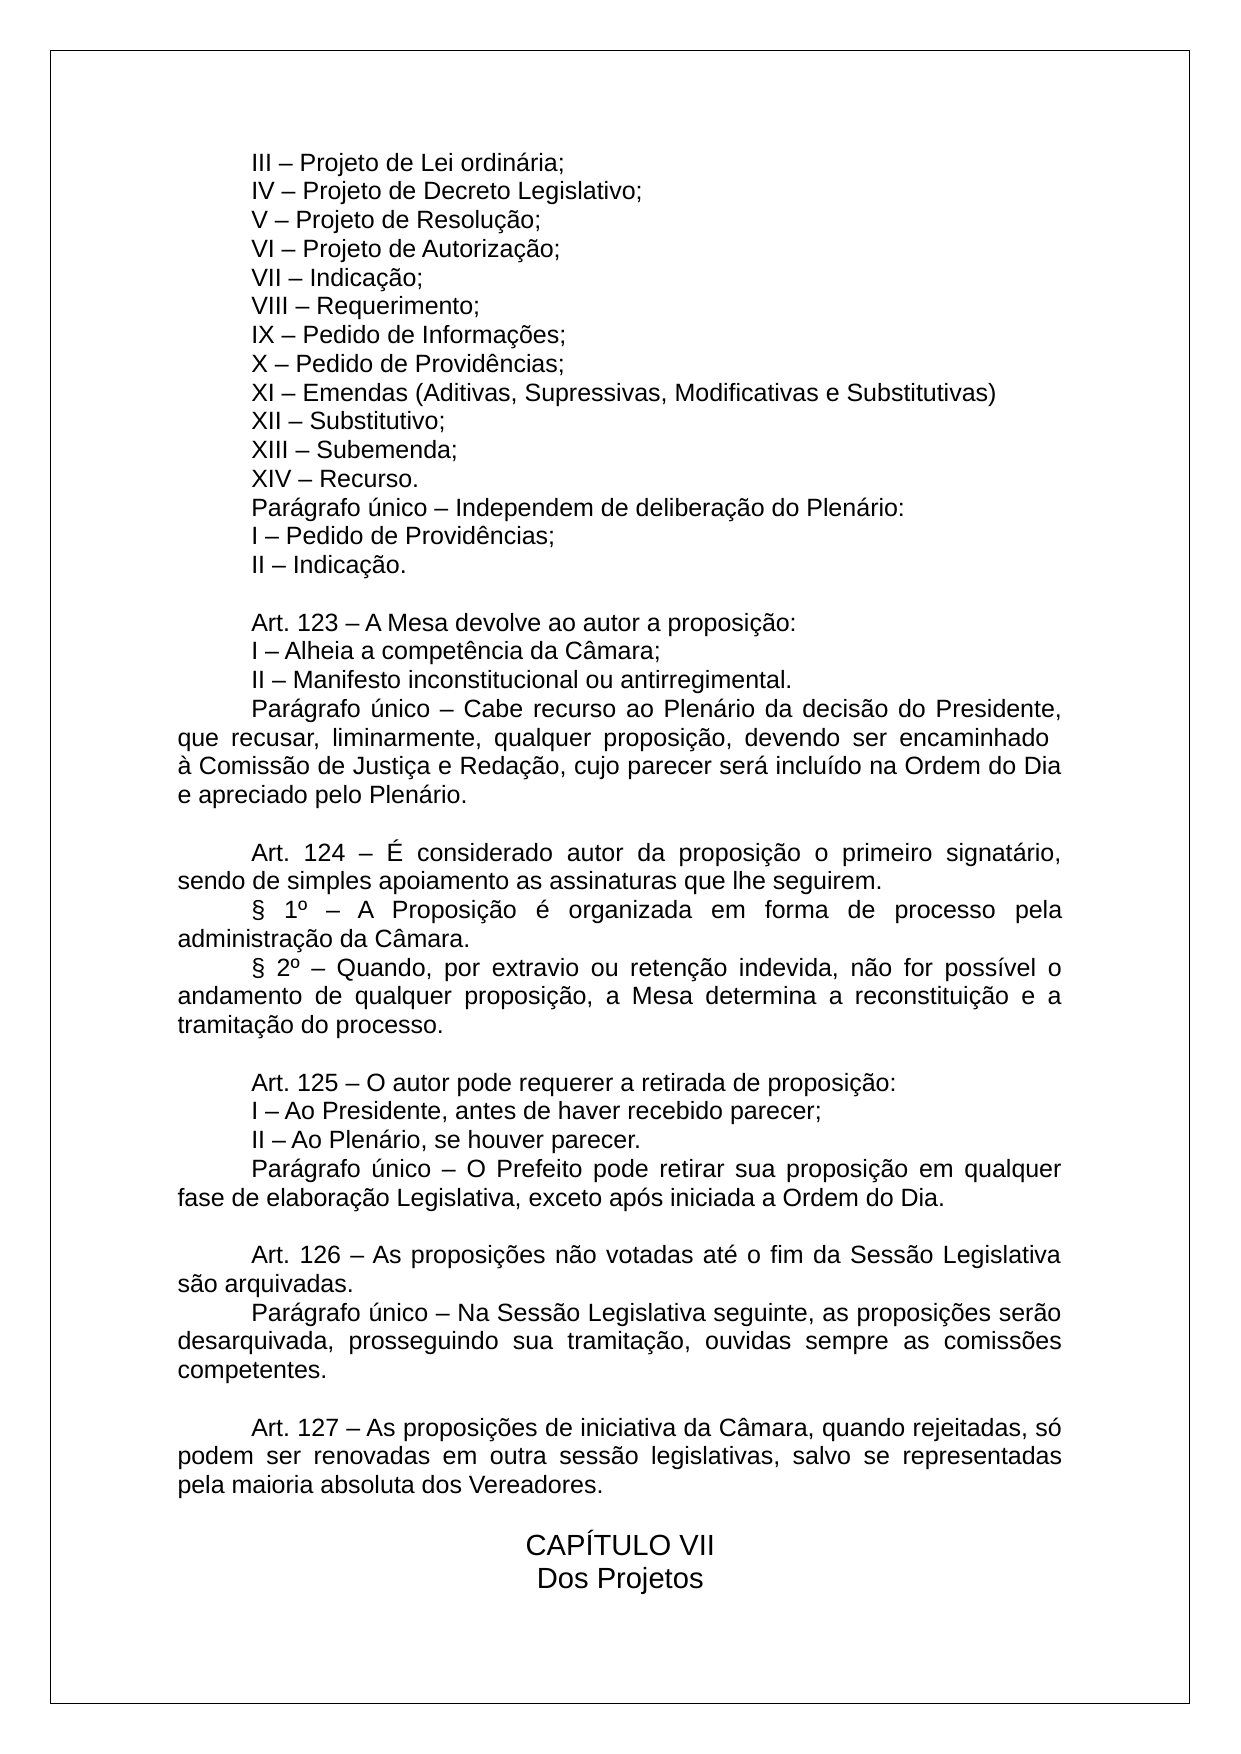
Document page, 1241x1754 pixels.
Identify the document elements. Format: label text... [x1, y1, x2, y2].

text II – Manifesto inconstitucional ou antirregimental. [177, 665, 1063, 694]
text Parágrafo único – Na Sessão Legislativa seguinte, as proposições serão desarquivada, prosseguindo sua tramitação, ouvidas sempre as comissões competentes. [177, 1298, 1063, 1384]
text Art. 125 – O autor pode requerer a retirada de proposição: [177, 1068, 1063, 1096]
text I – Ao Presidente, antes de haver recebido parecer; [177, 1096, 1063, 1125]
text V – Projeto de Resolução; [177, 205, 1063, 234]
text Dos Projetos [177, 1561, 1063, 1595]
text XIII – Subemenda; [177, 435, 1063, 464]
text Parágrafo único – Independem de deliberação do Plenário: [177, 493, 1063, 521]
text VIII – Requerimento; [177, 291, 1063, 320]
text IV – Projeto de Decreto Legislativo; [177, 176, 1063, 205]
text Art. 126 – As proposições não votadas até o fim da Sessão Legislativa são arquivadas. [177, 1240, 1063, 1298]
text IX – Pedido de Informações; [177, 320, 1063, 349]
text I – Alheia a competência da Câmara; [177, 636, 1063, 665]
text XII – Substitutivo; [177, 406, 1063, 435]
text § 1º – A Proposição é organizada em forma de processo pela administração da Câmara. [177, 895, 1063, 953]
text Art. 123 – A Mesa devolve ao autor a proposição: [177, 608, 1063, 636]
text II – Ao Plenário, se houver parecer. [177, 1125, 1063, 1154]
text VI – Projeto de Autorização; [177, 234, 1063, 263]
text Art. 127 – As proposições de iniciativa da Câmara, quando rejeitadas, só podem ser renovadas em outra sessão legislativas, salvo se representadas pela maioria absoluta dos Vereadores. [177, 1413, 1063, 1499]
text Parágrafo único – Cabe recurso ao Plenário da decisão do Presidente, que recusar, liminarmente, qualquer proposição, devendo ser encaminhado à Comissão de Justiça e Redação, cujo parecer será incluído na Ordem do Dia e apreciado pelo Plenário. [177, 694, 1063, 809]
text Art. 124 – É considerado autor da proposição o primeiro signatário, sendo de simples apoiamento as assinaturas que lhe seguirem. [177, 838, 1063, 895]
text XIV – Recurso. [177, 464, 1063, 493]
text § 2º – Quando, por extravio ou retenção indevida, não for possível o andamento de qualquer proposição, a Mesa determina a reconstituição e a tramitação do processo. [177, 953, 1063, 1039]
text III – Projeto de Lei ordinária; [177, 148, 1063, 176]
text CAPÍTULO VII [177, 1528, 1063, 1561]
text II – Indicação. [177, 550, 1063, 579]
text I – Pedido de Providências; [177, 521, 1063, 550]
text VII – Indicação; [177, 263, 1063, 291]
text X – Pedido de Providências; [177, 349, 1063, 378]
text XI – Emendas (Aditivas, Supressivas, Modificativas e Substitutivas) [177, 378, 1063, 406]
text Parágrafo único – O Prefeito pode retirar sua proposição em qualquer fase de elaboração Legislativa, exceto após iniciada a Ordem do Dia. [177, 1154, 1063, 1211]
